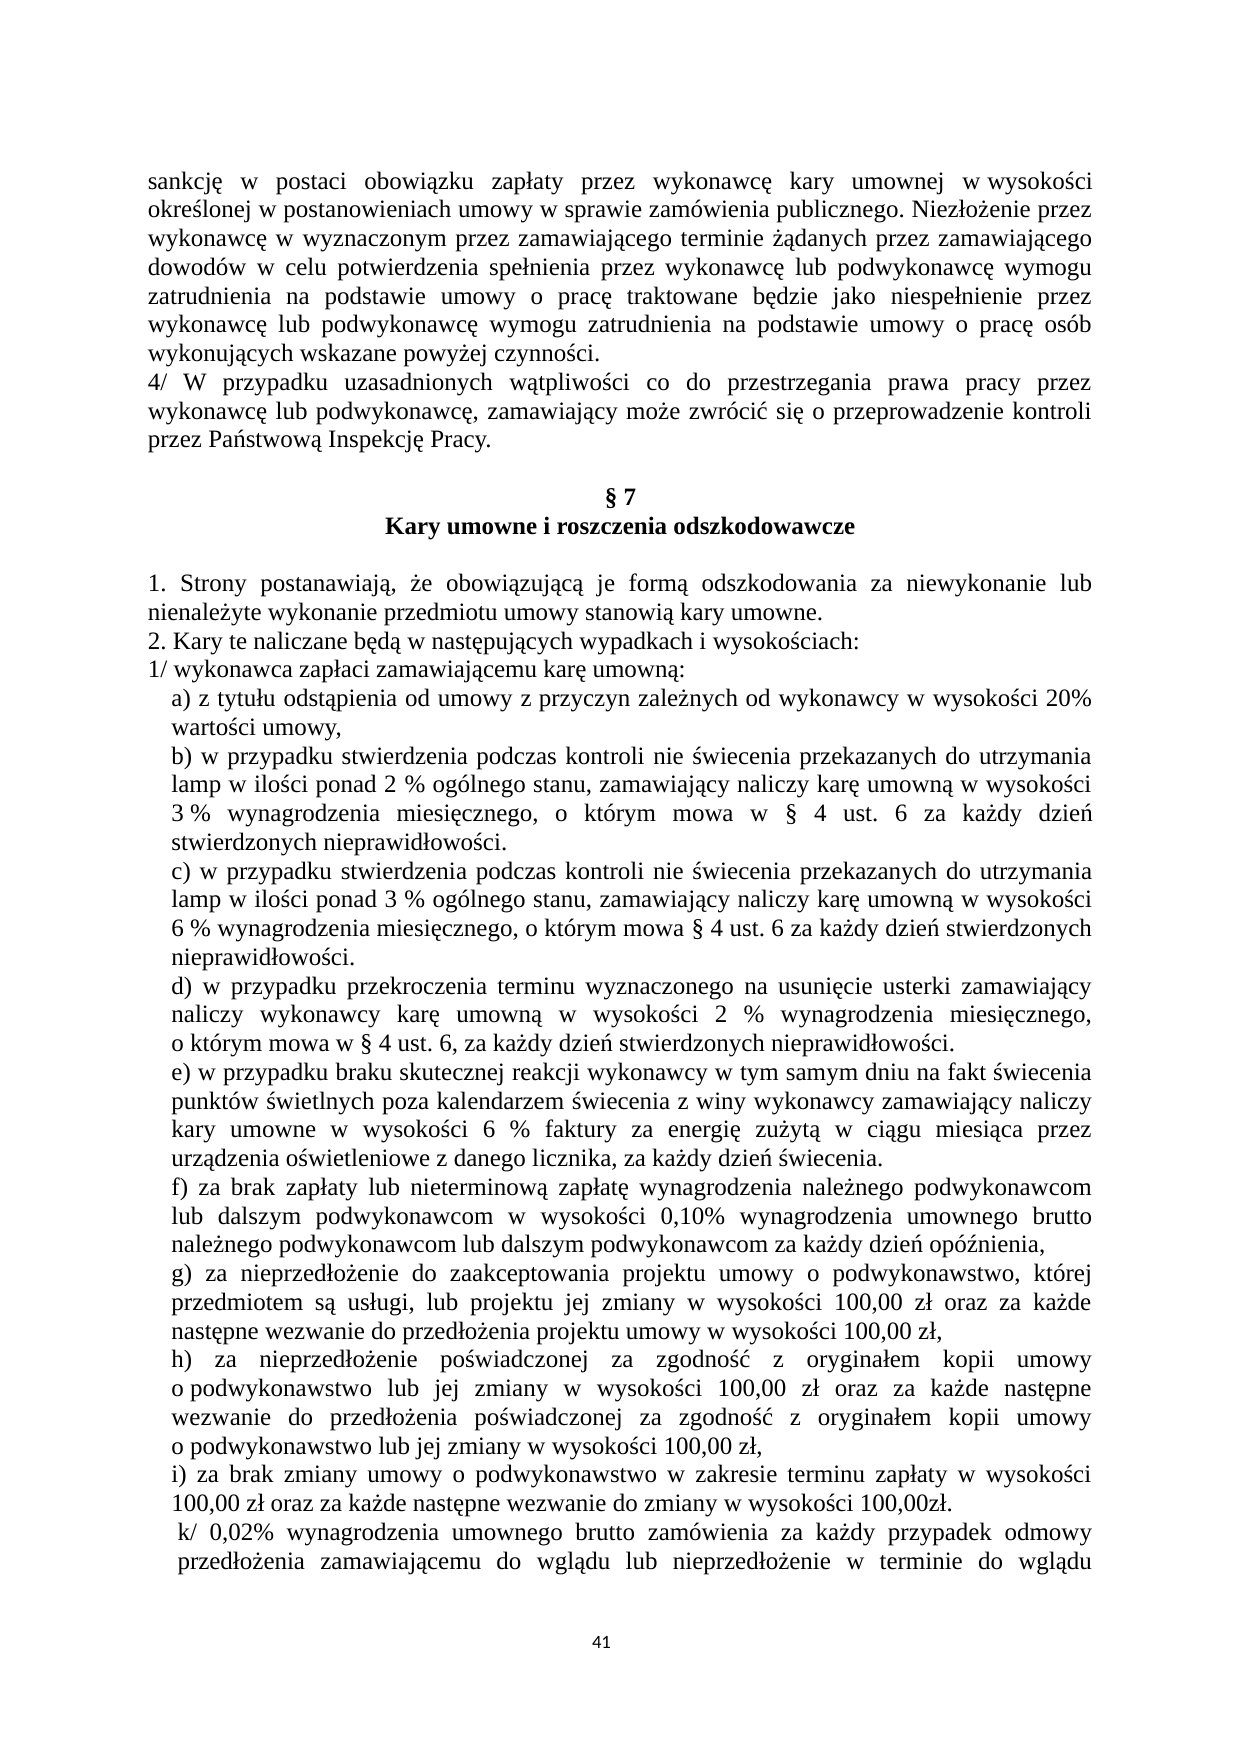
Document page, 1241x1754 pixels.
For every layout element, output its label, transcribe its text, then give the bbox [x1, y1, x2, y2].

text k/ 0,02% wynagrodzenia umownego brutto zamówienia za każdy przypadek odmowy przedłożenia zamawiającemu do wglądu lub nieprzedłożenie w terminie do wglądu [177, 1517, 1093, 1574]
text i) za brak zmiany umowy o podwykonawstwo w zakresie terminu zapłaty w wysokości 100,00 zł oraz za każde następne wezwanie do zmiany w wysokości 100,00zł. [171, 1459, 1093, 1517]
text e) w przypadku braku skutecznej reakcji wykonawcy w tym samym dniu na fakt świecenia punktów świetlnych poza kalendarzem świecenia z winy wykonawcy zamawiający naliczy kary umowne w wysokości 6 % faktury za energię zużytą w ciągu miesiąca przez urządzenia oświetleniowe z danego licznika, za każdy dzień świecenia. [171, 1057, 1093, 1172]
text 2. Kary te naliczane będą w następujących wypadkach i wysokościach: [148, 626, 1093, 654]
text f) za brak zapłaty lub nieterminową zapłatę wynagrodzenia należnego podwykonawcom lub dalszym podwykonawcom w wysokości 0,10% wynagrodzenia umownego brutto należnego podwykonawcom lub dalszym podwykonawcom za każdy dzień opóźnienia, [171, 1172, 1093, 1258]
text 4/ W przypadku uzasadnionych wątpliwości co do przestrzegania prawa pracy przez wykonawcę lub podwykonawcę, zamawiający może zwrócić się o przeprowadzenie kontroli przez Państwową Inspekcję Pracy. [148, 367, 1093, 453]
text Kary umowne i roszczenia odszkodowawcze [148, 511, 1093, 539]
text c) w przypadku stwierdzenia podczas kontroli nie świecenia przekazanych do utrzymania lamp w ilości ponad 3 % ogólnego stanu, zamawiający naliczy karę umowną w wysokości 6 % wynagrodzenia miesięcznego, o którym mowa § 4 ust. 6 za każdy dzień stwierdzonych nieprawidłowości. [171, 856, 1093, 971]
text b) w przypadku stwierdzenia podczas kontroli nie świecenia przekazanych do utrzymania lamp w ilości ponad 2 % ogólnego stanu, zamawiający naliczy karę umowną w wysokości 3 % wynagrodzenia miesięcznego, o którym mowa w § 4 ust. 6 za każdy dzień stwierdzonych nieprawidłowości. [171, 741, 1093, 856]
text § 7 [148, 482, 1093, 511]
text sankcję w postaci obowiązku zapłaty przez wykonawcę kary umownej w wysokości określonej w postanowieniach umowy w sprawie zamówienia publicznego. Niezłożenie przez wykonawcę w wyznaczonym przez zamawiającego terminie żądanych przez zamawiającego dowodów w celu potwierdzenia spełnienia przez wykonawcę lub podwykonawcę wymogu zatrudnienia na podstawie umowy o pracę traktowane będzie jako niespełnienie przez wykonawcę lub podwykonawcę wymogu zatrudnienia na podstawie umowy o pracę osób wykonujących wskazane powyżej czynności. [148, 166, 1093, 367]
text 1/ wykonawca zapłaci zamawiającemu karę umowną: [148, 654, 1093, 683]
text g) za nieprzedłożenie do zaakceptowania projektu umowy o podwykonawstwo, której przedmiotem są usługi, lub projektu jej zmiany w wysokości 100,00 zł oraz za każde następne wezwanie do przedłożenia projektu umowy w wysokości 100,00 zł, [171, 1258, 1093, 1344]
text d) w przypadku przekroczenia terminu wyznaczonego na usunięcie usterki zamawiający naliczy wykonawcy karę umowną w wysokości 2 % wynagrodzenia miesięcznego, o którym mowa w § 4 ust. 6, za każdy dzień stwierdzonych nieprawidłowości. [171, 971, 1093, 1057]
text 1. Strony postanawiają, że obowiązującą je formą odszkodowania za niewykonanie lub nienależyte wykonanie przedmiotu umowy stanowią kary umowne. [148, 568, 1093, 626]
text h) za nieprzedłożenie poświadczonej za zgodność z oryginałem kopii umowy o podwykonawstwo lub jej zmiany w wysokości 100,00 zł oraz za każde następne wezwanie do przedłożenia poświadczonej za zgodność z oryginałem kopii umowy o podwykonawstwo lub jej zmiany w wysokości 100,00 zł, [171, 1344, 1093, 1459]
text a) z tytułu odstąpienia od umowy z przyczyn zależnych od wykonawcy w wysokości 20% wartości umowy, [171, 683, 1093, 741]
